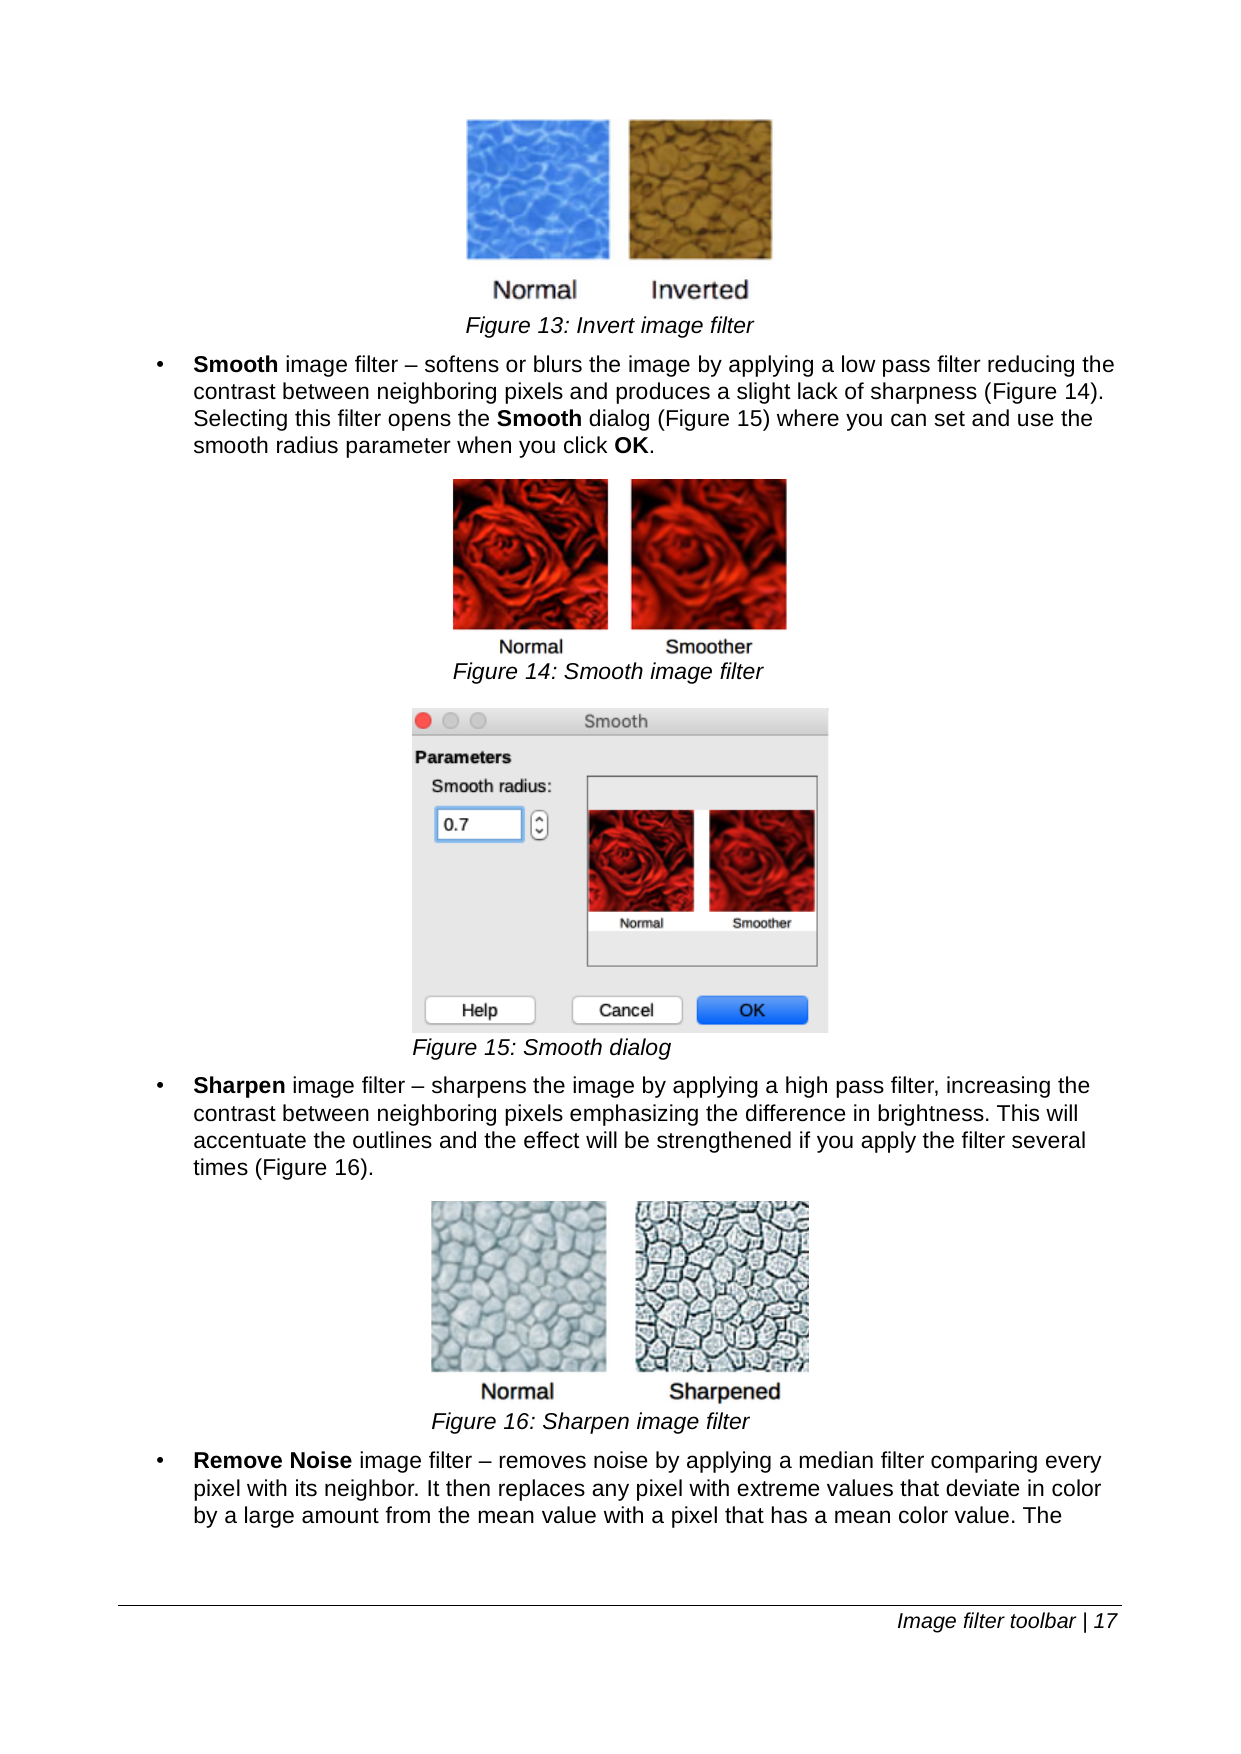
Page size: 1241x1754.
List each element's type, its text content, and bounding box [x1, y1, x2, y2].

picture [465, 118, 775, 312]
text Figure 14: Smooth image filter [453, 657, 787, 684]
text Figure 13: Invert image filter [465, 312, 775, 339]
picture [452, 479, 788, 657]
picture [431, 1201, 809, 1408]
list Remove Noise image filter – removes noise by applying a median filter comparing every pixel with its neighbor. It then replaces any pixel with extreme values that deviate in color by a large amount from the mean value with a pixel that has a mean color value. The [156, 1447, 1122, 1528]
picture [412, 708, 829, 1033]
text Figure 16: Sharpen image filter [431, 1408, 809, 1435]
list Sharpen image filter – sharpens the image by applying a high pass filter, increasing the contrast between neighboring pixels emphasizing the difference in brightness. This will accentuate the outlines and the effect will be strengthened if you apply the filter several times (Figure 16). [156, 1072, 1122, 1180]
list Smooth image filter – softens or blurs the image by applying a low pass filter reducing the contrast between neighboring pixels and produces a slight lack of sharpness (Figure 14). Selecting this filter opens the Smooth dialog (Figure 15) where you can set and use the smooth radius parameter when you click OK. [156, 351, 1122, 459]
text Figure 15: Smooth dialog [412, 1033, 828, 1060]
